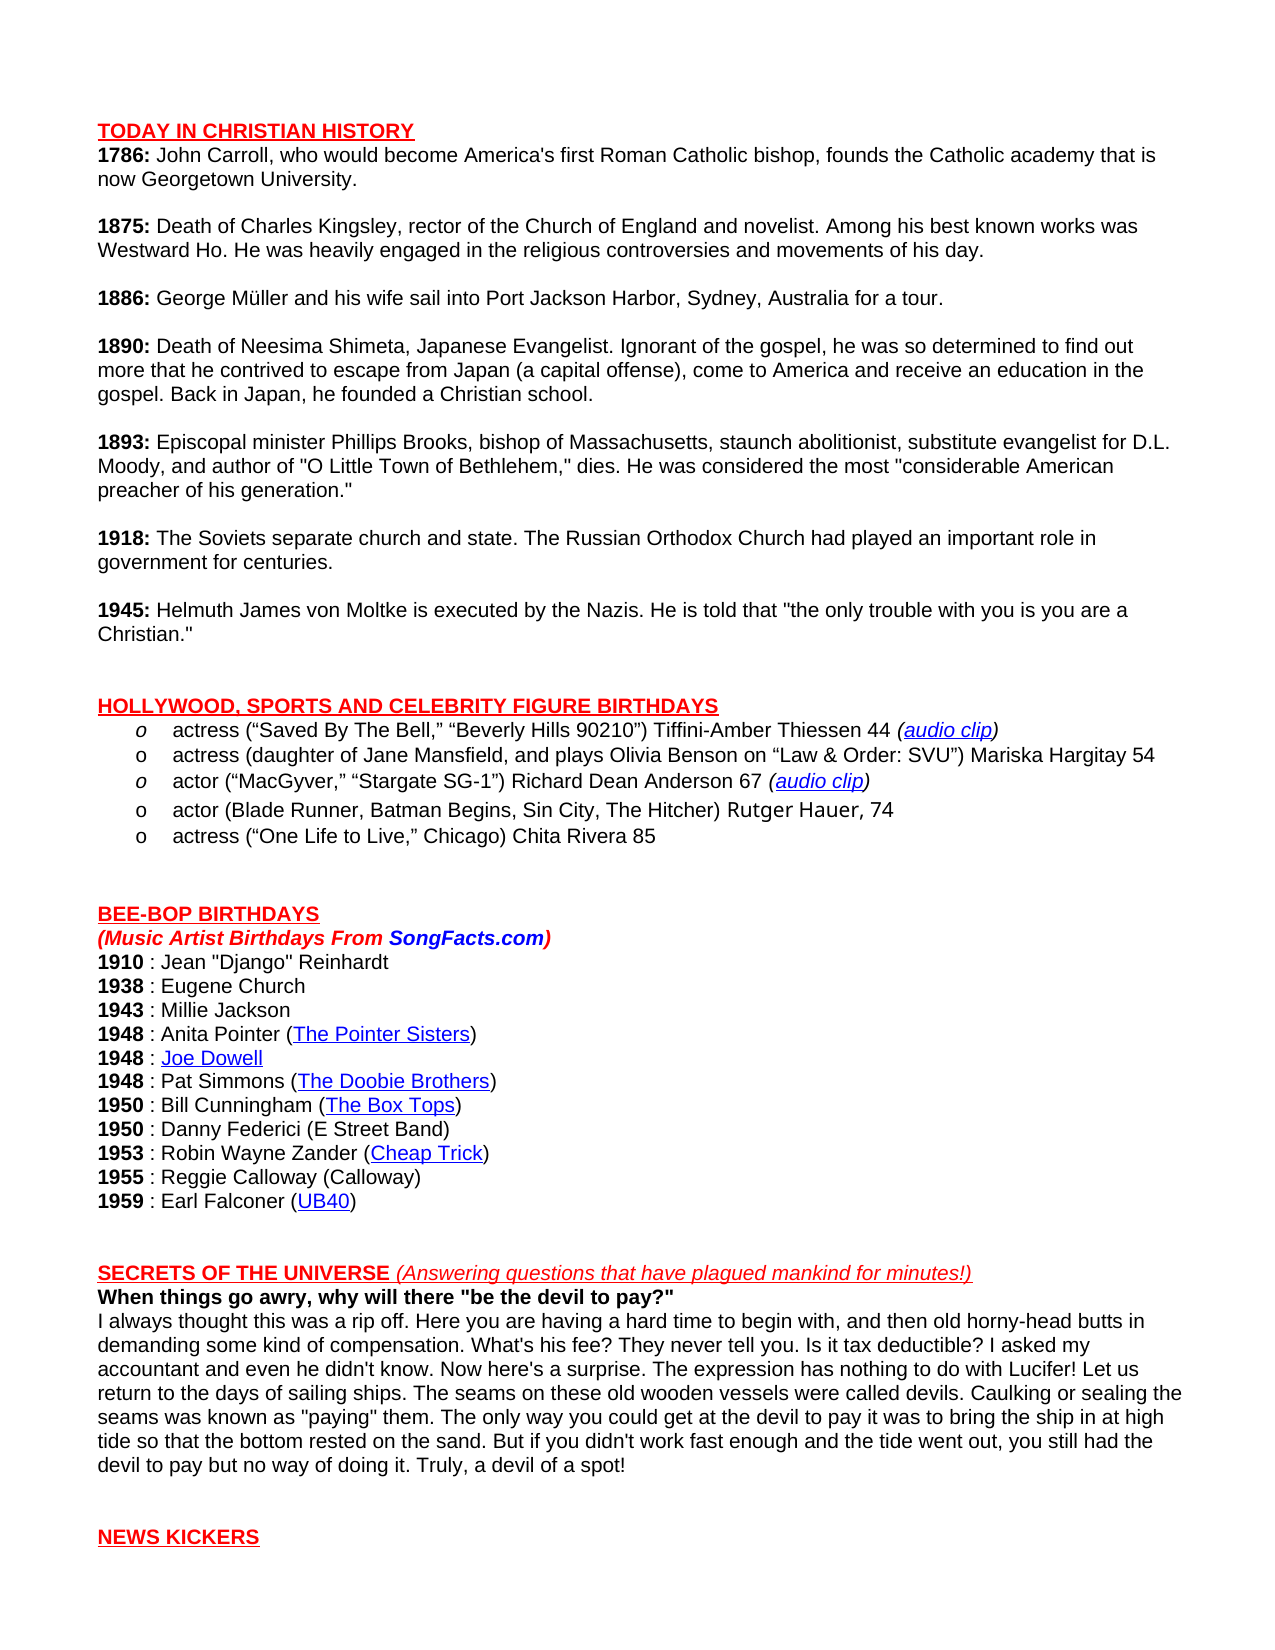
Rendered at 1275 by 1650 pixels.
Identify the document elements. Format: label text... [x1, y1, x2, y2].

text 1938 : Eugene Church [97, 973, 1185, 997]
text When things go awry, why will there "be the devil to pay?" [97, 1285, 1185, 1309]
text 1890: Death of Neesima Shimeta, Japanese Evangelist. Ignorant of the gospel, he was so determined to find out more that he contrived to escape from Japan (a capital offense), come to America and receive an education in the gospel. Back in Japan, he founded a Christian school. [97, 334, 1185, 406]
list actress (“Saved By The Bell,” “Beverly Hills 90210”) Tiffini-Amber Thiessen 44 (audio clip) [135, 717, 1185, 743]
text 1886: George Müller and his wife sail into Port Jackson Harbor, Sydney, Australia for a tour. [97, 286, 1185, 310]
text 1953 : Robin Wayne Zander (Cheap Trick) [97, 1141, 1185, 1165]
text 1948 : Joe Dowell [97, 1045, 1185, 1069]
text 1959 : Earl Falconer (UB40) [97, 1189, 1185, 1213]
list actor (“MacGyver,” “Stargate SG-1”) Richard Dean Anderson 67 (audio clip) [135, 769, 1185, 795]
list actor (Blade Runner, Batman Begins, Sin City, The Hitcher) Rutger Hauer, 74 [135, 795, 1185, 823]
text 1943 : Millie Jackson [97, 997, 1185, 1021]
text 1948 : Anita Pointer (The Pointer Sisters) [97, 1021, 1185, 1045]
text I always thought this was a rip off. Here you are having a hard time to begin with, and then old horny-head butts in demanding some kind of compensation. What's his fee? They never tell you. Is it tax deductible? I asked my accountant and even he didn't know. Now here's a surprise. The expression has nothing to do with Lucifer! Let us return to the days of sailing ships. The seams on these old wooden vessels were called devils. Caulking or sealing the seams was known as "paying" them. The only way you could get at the devil to pay it was to bring the ship in at high tide so that the bottom rested on the sand. But if you didn't work fast enough and the tide went out, you still had the devil to pay but no way of doing it. Truly, a devil of a spot! [97, 1309, 1185, 1477]
text SECRETS OF THE UNIVERSE (Answering questions that have plagued mankind for minutes!) [97, 1261, 1185, 1285]
text 1875: Death of Charles Kingsley, rector of the Church of England and novelist. Among his best known works was Westward Ho. He was heavily engaged in the religious controversies and movements of his day. [97, 214, 1185, 262]
text 1893: Episcopal minister Phillips Brooks, bishop of Massachusetts, staunch abolitionist, substitute evangelist for D.L. Moody, and author of "O Little Town of Bethlehem," dies. He was considered the most "considerable American preacher of his generation." [97, 430, 1185, 502]
text (Music Artist Birthdays From SongFacts.com) [97, 926, 1185, 949]
text 1945: Helmuth James von Moltke is executed by the Nazis. He is told that "the only trouble with you is you are a Christian." [97, 598, 1185, 646]
text 1910 : Jean "Django" Reinhardt [97, 949, 1185, 973]
list actress (“One Life to Live,” Chicago) Chita Rivera 85 [135, 823, 1185, 849]
text 1955 : Reggie Calloway (Calloway) [97, 1165, 1185, 1189]
text NEWS KICKERS [97, 1524, 1185, 1548]
list actress (daughter of Jane Mansfield, and plays Olivia Benson on “Law & Order: SVU”) Mariska Hargitay 54 [135, 743, 1185, 769]
text 1918: The Soviets separate church and state. The Russian Orthodox Church had played an important role in government for centuries. [97, 526, 1185, 574]
text HOLLYWOOD, SPORTS AND CELEBRITY FIGURE BIRTHDAYS [97, 693, 1185, 717]
text 1950 : Bill Cunningham (The Box Tops) [97, 1093, 1185, 1117]
text TODAY IN CHRISTIAN HISTORY [97, 118, 1185, 142]
text 1950 : Danny Federici (E Street Band) [97, 1117, 1185, 1141]
text 1786: John Carroll, who would become America's first Roman Catholic bishop, founds the Catholic academy that is now Georgetown University. [97, 142, 1185, 190]
text 1948 : Pat Simmons (The Doobie Brothers) [97, 1069, 1185, 1093]
text BEE-BOP BIRTHDAYS [97, 902, 1185, 926]
